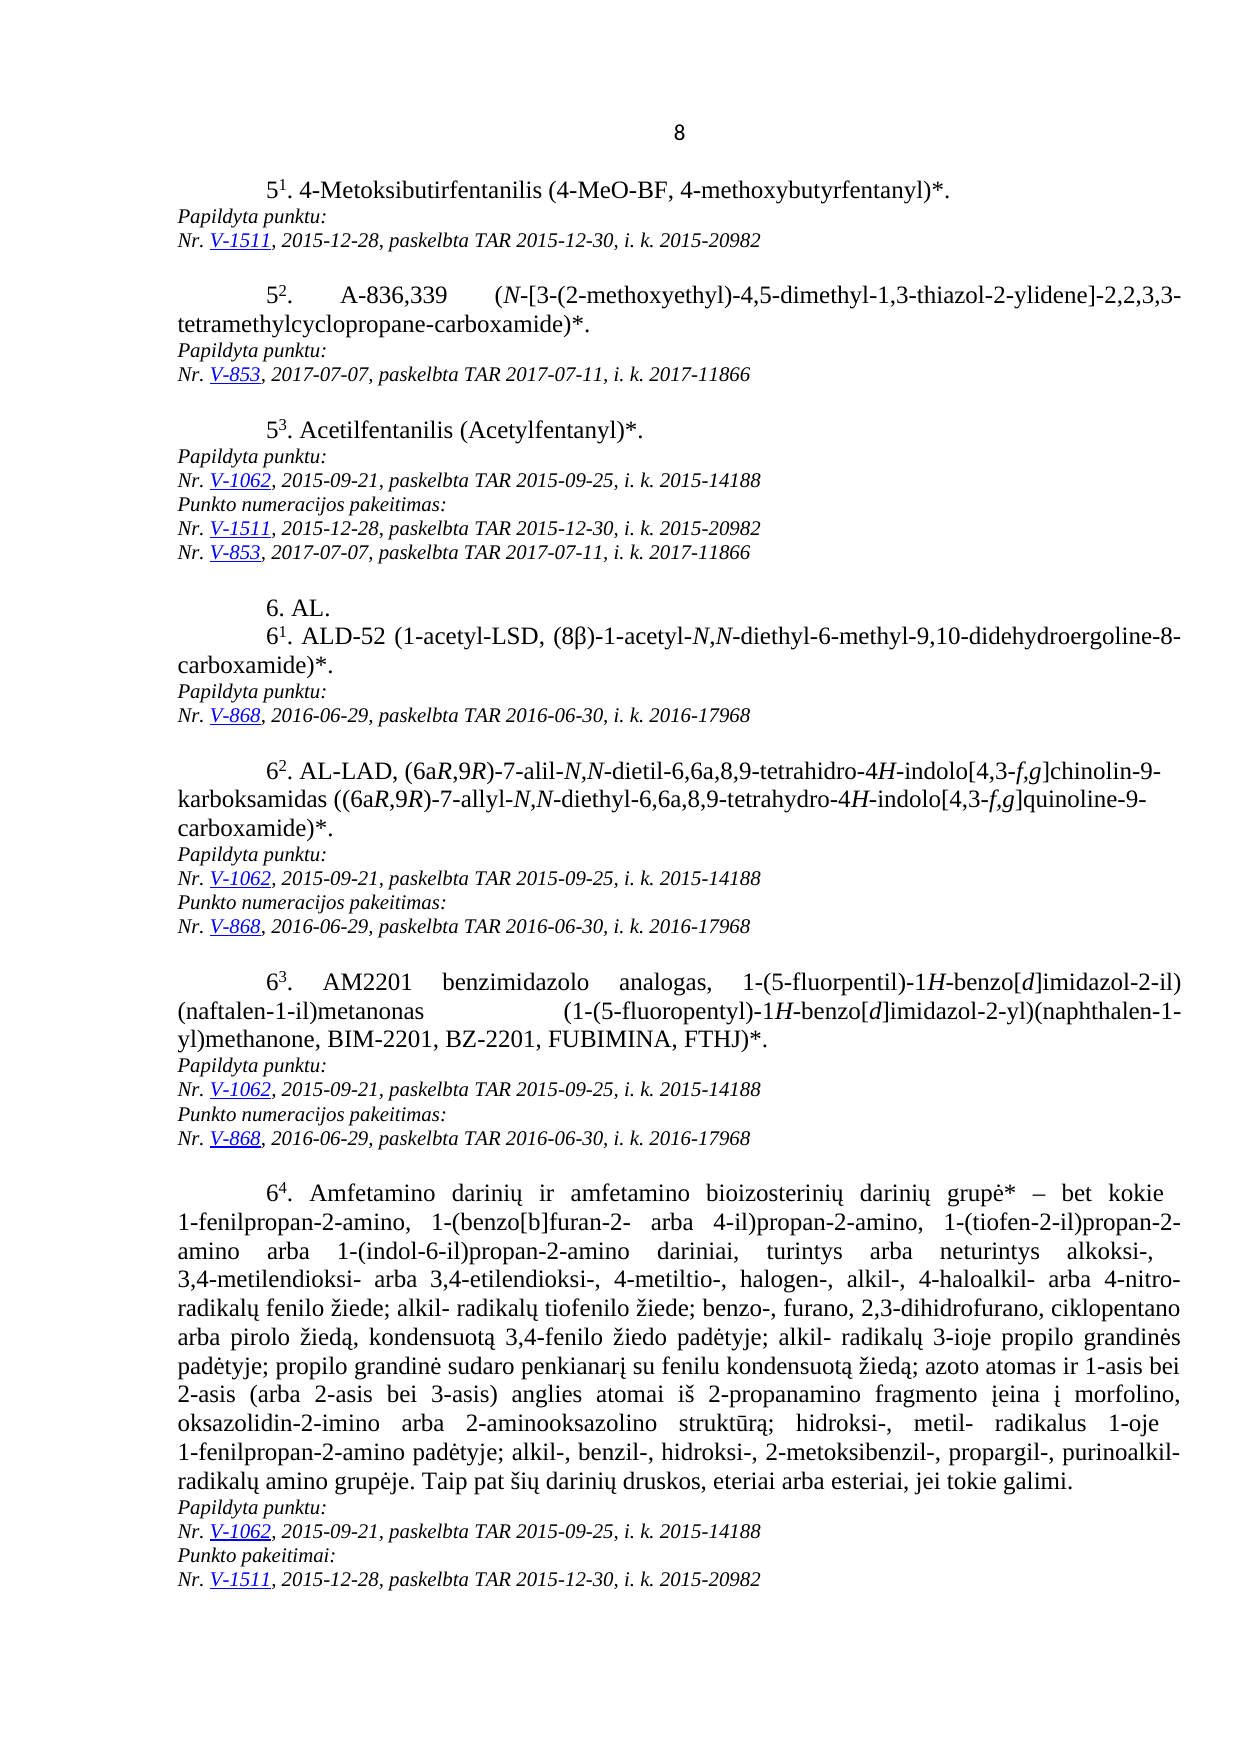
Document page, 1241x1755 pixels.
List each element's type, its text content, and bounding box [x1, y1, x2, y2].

text 64. Amfetamino darinių ir amfetamino bioizosterinių darinių grupė* – bet kokie 1-fenilpropan-2-amino, 1-(benzo[b]furan-2- arba 4-il)propan-2-amino, 1-(tiofen-2-il)propan-2-amino arba 1-(indol-6-il)propan-2-amino dariniai, turintys arba neturintys alkoksi-, 3,4-metilendioksi- arba 3,4-etilendioksi-, 4-metiltio-, halogen-, alkil-, 4-haloalkil- arba 4-nitro- radikalų fenilo žiede; alkil- radikalų tiofenilo žiede; benzo-, furano, 2,3-dihidrofurano, ciklopentano arba pirolo žiedą, kondensuotą 3,4-fenilo žiedo padėtyje; alkil- radikalų 3-ioje propilo grandinės padėtyje; propilo grandinė sudaro penkianarį su fenilu kondensuotą žiedą; azoto atomas ir 1-asis bei 2-asis (arba 2-asis bei 3-asis) anglies atomai iš 2-propanamino fragmento įeina į morfolino, oksazolidin-2-imino arba 2-aminooksazolino struktūrą; hidroksi-, metil- radikalus 1-oje 1-fenilpropan-2-amino padėtyje; alkil-, benzil-, hidroksi-, 2-metoksibenzil-, propargil-, purinoalkil- radikalų amino grupėje. Taip pat šių darinių druskos, eteriai arba esteriai, jei tokie galimi. [177, 1178, 1181, 1494]
text Nr. V-868, 2016-06-29, paskelbta TAR 2016-06-30, i. k. 2016-17968 [177, 914, 1181, 938]
text 53. Acetilfentanilis (Acetylfentanyl)*. [177, 415, 1181, 444]
text Punkto numeracijos pakeitimas: [177, 492, 1181, 516]
text 63. AM2201 benzimidazolo analogas, 1-(5-fluorpentil)-1H-benzo[d]imidazol-2-il)(naftalen-1-il)metanonas (1-(5-fluoropentyl)-1H-benzo[d]imidazol-2-yl)(naphthalen-1-yl)methanone, BIM-2201, BZ-2201, FUBIMINA, FTHJ)*. [177, 967, 1181, 1053]
text Papildyta punktu: [177, 1053, 1181, 1077]
text Nr. V-868, 2016-06-29, paskelbta TAR 2016-06-30, i. k. 2016-17968 [177, 703, 1181, 727]
text 51. 4-Metoksibutirfentanilis (4-MeO-BF, 4-methoxybutyrfentanyl)*. [266, 175, 1181, 204]
text Nr. V-868, 2016-06-29, paskelbta TAR 2016-06-30, i. k. 2016-17968 [177, 1126, 1181, 1149]
text Nr. V-1062, 2015-09-21, paskelbta TAR 2015-09-25, i. k. 2015-14188 [177, 1077, 1181, 1101]
text 61. ALD-52 (1-acetyl-LSD, (8β)-1-acetyl-N,N-diethyl-6-methyl-9,10-didehydroergoline-8-carboxamide)*. [177, 621, 1181, 679]
text Nr. V-1062, 2015-09-21, paskelbta TAR 2015-09-25, i. k. 2015-14188 [177, 1519, 1181, 1543]
text Nr. V-1062, 2015-09-21, paskelbta TAR 2015-09-25, i. k. 2015-14188 [177, 468, 1181, 492]
text Nr. V-853, 2017-07-07, paskelbta TAR 2017-07-11, i. k. 2017-11866 [177, 540, 1181, 564]
text 6. AL. [177, 593, 1181, 621]
text 62. AL-LAD, (6aR,9R)-7-alil-N,N-dietil-6,6a,8,9-tetrahidro-4H-indolo[4,3-f,g]chinolin-9-karboksamidas ((6aR,9R)-7-allyl-N,N-diethyl-6,6a,8,9-tetrahydro-4H-indolo[4,3-f,g]quinoline-9-carboxamide)*. [177, 756, 1181, 842]
text Nr. V-1511, 2015-12-28, paskelbta TAR 2015-12-30, i. k. 2015-20982 [177, 228, 1181, 252]
text Nr. V-1511, 2015-12-28, paskelbta TAR 2015-12-30, i. k. 2015-20982 [177, 1567, 1181, 1591]
text Nr. V-1511, 2015-12-28, paskelbta TAR 2015-12-30, i. k. 2015-20982 [177, 516, 1181, 540]
text Nr. V-1062, 2015-09-21, paskelbta TAR 2015-09-25, i. k. 2015-14188 [177, 866, 1181, 890]
text Papildyta punktu: [177, 204, 1181, 228]
text Papildyta punktu: [177, 338, 1181, 362]
text 52. A-836,339 (N-[3-(2-methoxyethyl)-4,5-dimethyl-1,3-thiazol-2-ylidene]-2,2,3,3-tetramethylcyclopropane-carboxamide)*. [177, 281, 1181, 338]
text Papildyta punktu: [177, 842, 1181, 866]
text Papildyta punktu: [177, 1494, 1181, 1519]
text Punkto pakeitimai: [177, 1543, 1181, 1567]
text Punkto numeracijos pakeitimas: [177, 1101, 1181, 1126]
text Punkto numeracijos pakeitimas: [177, 890, 1181, 914]
text Nr. V-853, 2017-07-07, paskelbta TAR 2017-07-11, i. k. 2017-11866 [177, 362, 1181, 386]
text Papildyta punktu: [177, 679, 1181, 703]
text Papildyta punktu: [177, 444, 1181, 468]
